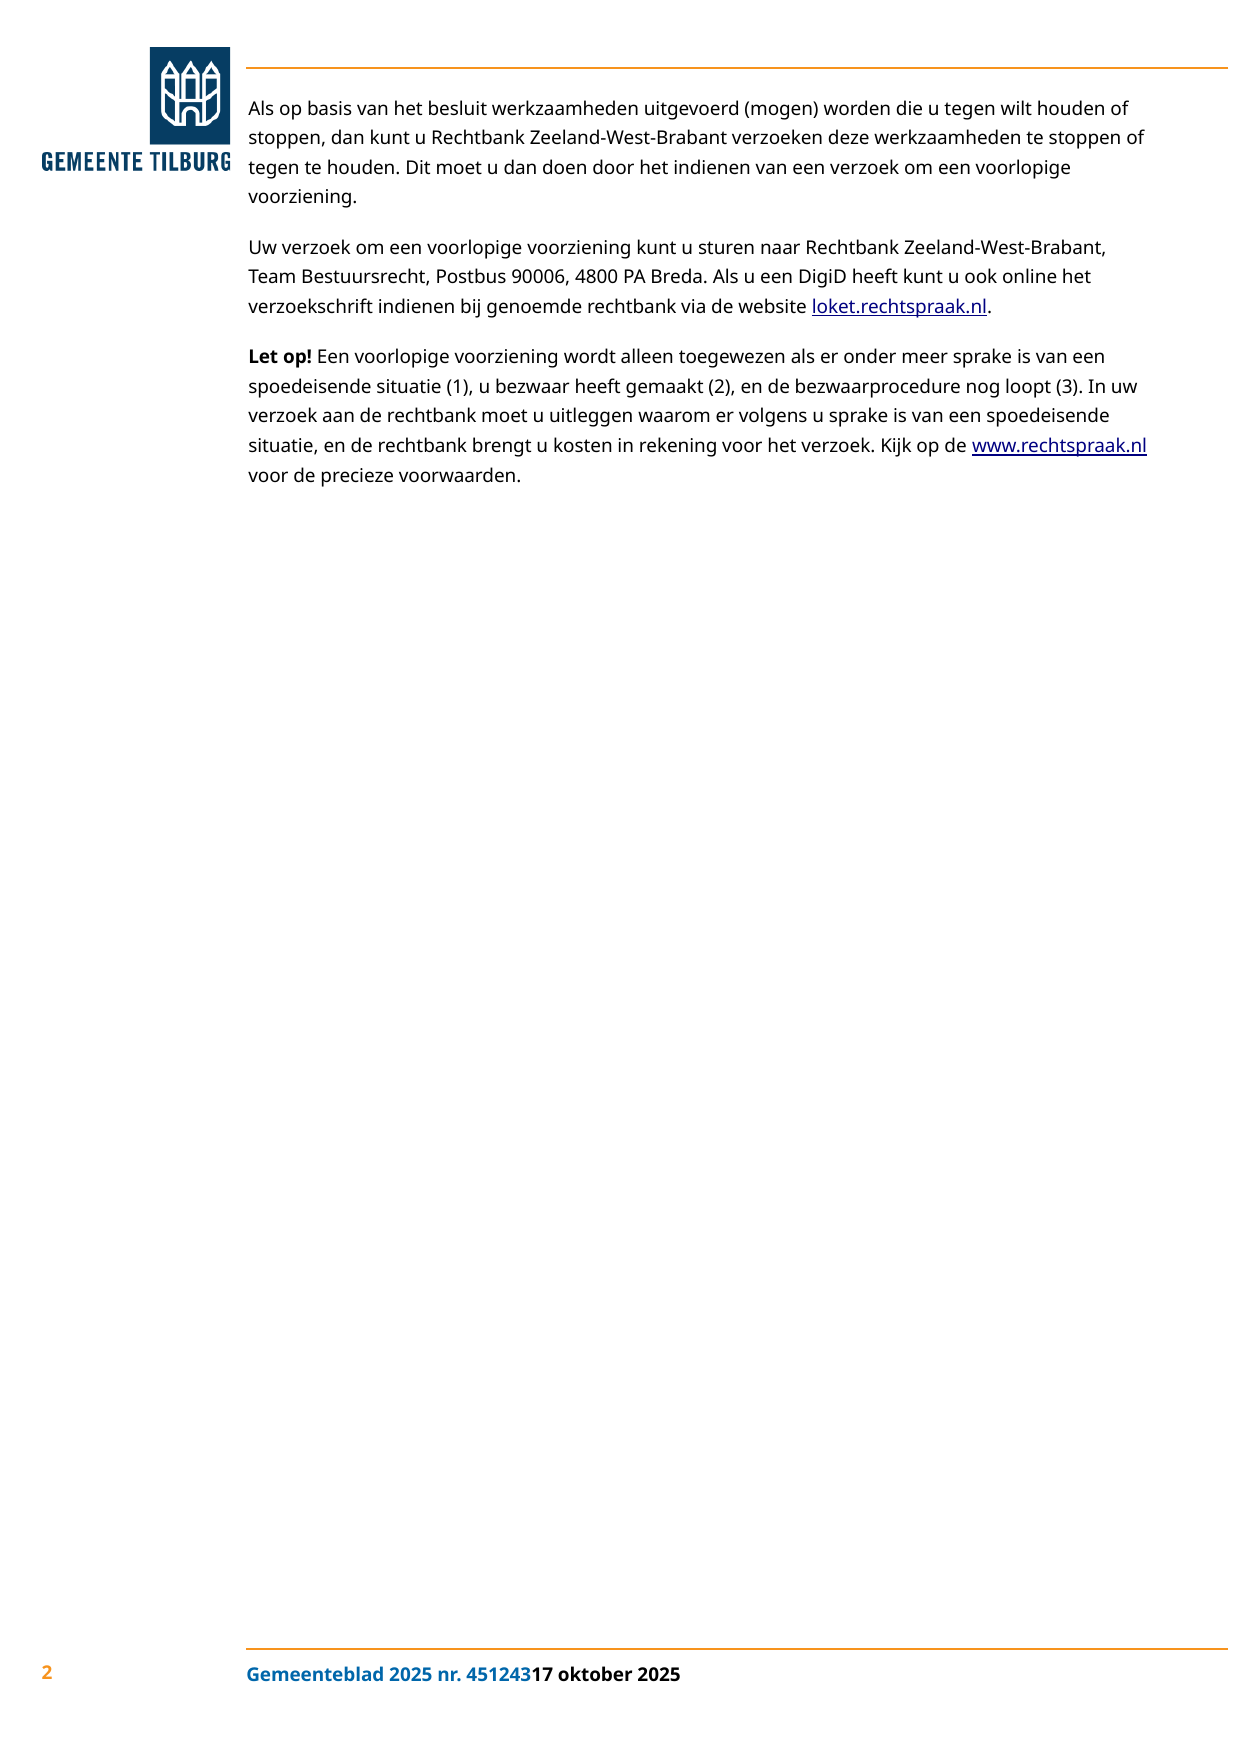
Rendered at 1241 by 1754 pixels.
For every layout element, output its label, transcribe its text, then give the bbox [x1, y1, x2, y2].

text Uw verzoek om een voorlopige voorziening kunt u sturen naar Rechtbank Zeeland-West-Brabant, Team Bestuursrecht, Postbus 90006, 4800 PA Breda. Als u een DigiD heeft kunt u ook online het verzoekschrift indienen bij genoemde rechtbank via de website loket.rechtspraak.nl. [248, 234, 1152, 319]
text Let op! Een voorlopige voorziening wordt alleen toegewezen als er onder meer sprake is van een spoedeisende situatie (1), u bezwaar heeft gemaakt (2), en de bezwaarprocedure nog loopt (3). In uw verzoek aan de rechtbank moet u uitleggen waarom er volgens u sprake is van een spoedeisende situatie, en de rechtbank brengt u kosten in rekening voor het verzoek. Kijk op de www.rechtspraak.nl voor de precieze voorwaarden. [248, 343, 1152, 488]
text Als op basis van het besluit werkzaamheden uitgevoerd (mogen) worden die u tegen wilt houden of stoppen, dan kunt u Rechtbank Zeeland-West-Brabant verzoeken deze werkzaamheden te stoppen of tegen te houden. Dit moet u dan doen door het indienen van een verzoek om een voorlopige voorziening. [248, 95, 1152, 209]
picture [41, 47, 231, 172]
